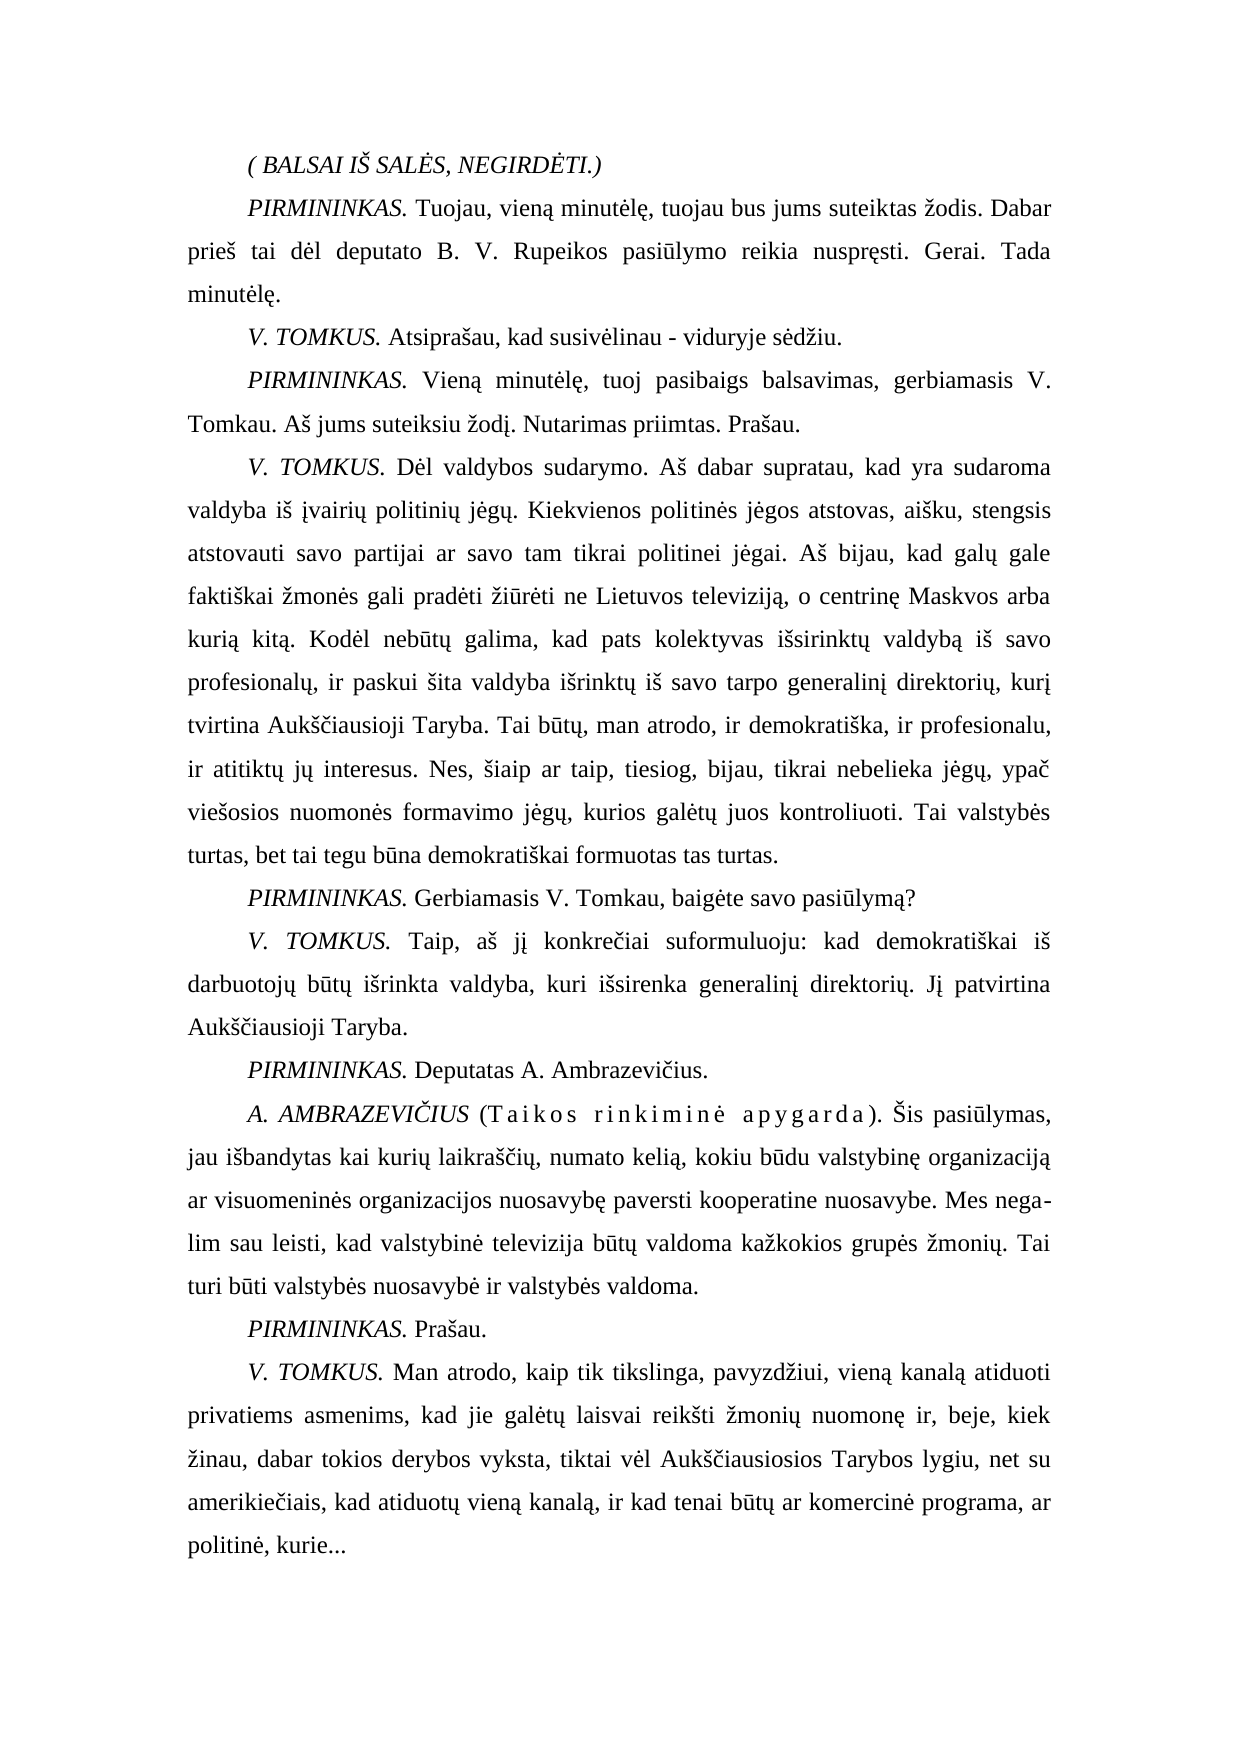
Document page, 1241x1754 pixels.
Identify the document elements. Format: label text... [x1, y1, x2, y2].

text Pirmininkas. Deputatas A. Ambrazevičius. [187, 1056, 1052, 1084]
text ( Balsai iš salės, negirdėti.) [187, 150, 1052, 179]
text A. Ambrazevičius (Taikos rinkiminė apygarda). Šis pasiūlymas, jau išbandytas kai kurių laikraščių, numato kelią, kokiu būdu valstybinę organizaciją ar visuomeninės organizacijos nuosavybę paversti kooperatine nuosavybe. Mes nega­lim sau leisti, kad valstybinė televizija būtų valdoma kažkokios grupės žmonių. Tai turi būti valstybės nuosavybė ir valstybės valdoma. [187, 1099, 1052, 1300]
text V. Tomkus. Dėl valdybos sudarymo. Aš dabar supratau, kad yra sudaroma valdyba iš įvairių politinių jėgų. Kiekvienos poli­tinės jėgos atstovas, aišku, stengsis atstovauti savo partijai ar savo tam tikrai politinei jėgai. Aš bijau, kad galų gale faktiškai žmonės gali pradėti žiūrėti ne Lietuvos televiziją, o centrinę Maskvos arba kurią kitą. Kodėl nebūtų galima, kad pats kolek­tyvas išsirinktų valdybą iš savo profesionalų, ir paskui šita valdyba išrinktų iš savo tarpo generalinį direktorių, kurį tvirtina Aukščiausioji Taryba. Tai būtų, man atrodo, ir demokratiška, ir profesionalu, ir atitiktų jų interesus. Nes, šiaip ar taip, tiesiog, bijau, tikrai nebelieka jėgų, ypač viešosios nuomonės formavimo jėgų, kurios galėtų juos kontroliuoti. Tai valstybės turtas, bet tai tegu būna demokratiškai formuotas tas turtas. [187, 452, 1052, 869]
text V. Tomkus. Taip, aš jį konkrečiai suformuluoju: kad demokratiškai iš darbuotojų būtų išrinkta valdyba, kuri išsirenka generalinį direktorių. Jį patvirtina Aukščiausioji Taryba. [187, 926, 1052, 1041]
text Pirmininkas. Gerbiamasis V. Tomkau, baigėte savo pasiūlymą? [187, 883, 1052, 912]
text Pirmininkas. Vieną minutėlę, tuoj pasibaigs balsavimas, ger­biamasis V. Tomkau. Aš jums suteiksiu žodį. Nutarimas priim­tas. Prašau. [187, 366, 1052, 437]
text V. Tomkus. Atsiprašau, kad susivėlinau - viduryje sėdžiu. [187, 322, 1052, 351]
text Pirmininkas. Tuojau, vieną minutėlę, tuojau bus jums suteik­tas žodis. Dabar prieš tai dėl deputato B. V. Rupeikos pasiūlymo reikia nuspręsti. Gerai. Tada minutėlę. [187, 193, 1052, 308]
text V. Tomkus. Man atrodo, kaip tik tikslinga, pavyzdžiui, vieną kanalą atiduoti privatiems asmenims, kad jie galėtų laisvai reikšti žmonių nuomonę ir, beje, kiek žinau, dabar tokios derybos vyksta, tiktai vėl Aukščiausiosios Tarybos lygiu, net su amerikiečiais, kad atiduotų vieną kanalą, ir kad tenai būtų ar komercinė programa, ar politinė, kurie... [187, 1357, 1052, 1559]
text Pirmininkas. Prašau. [187, 1314, 1052, 1343]
